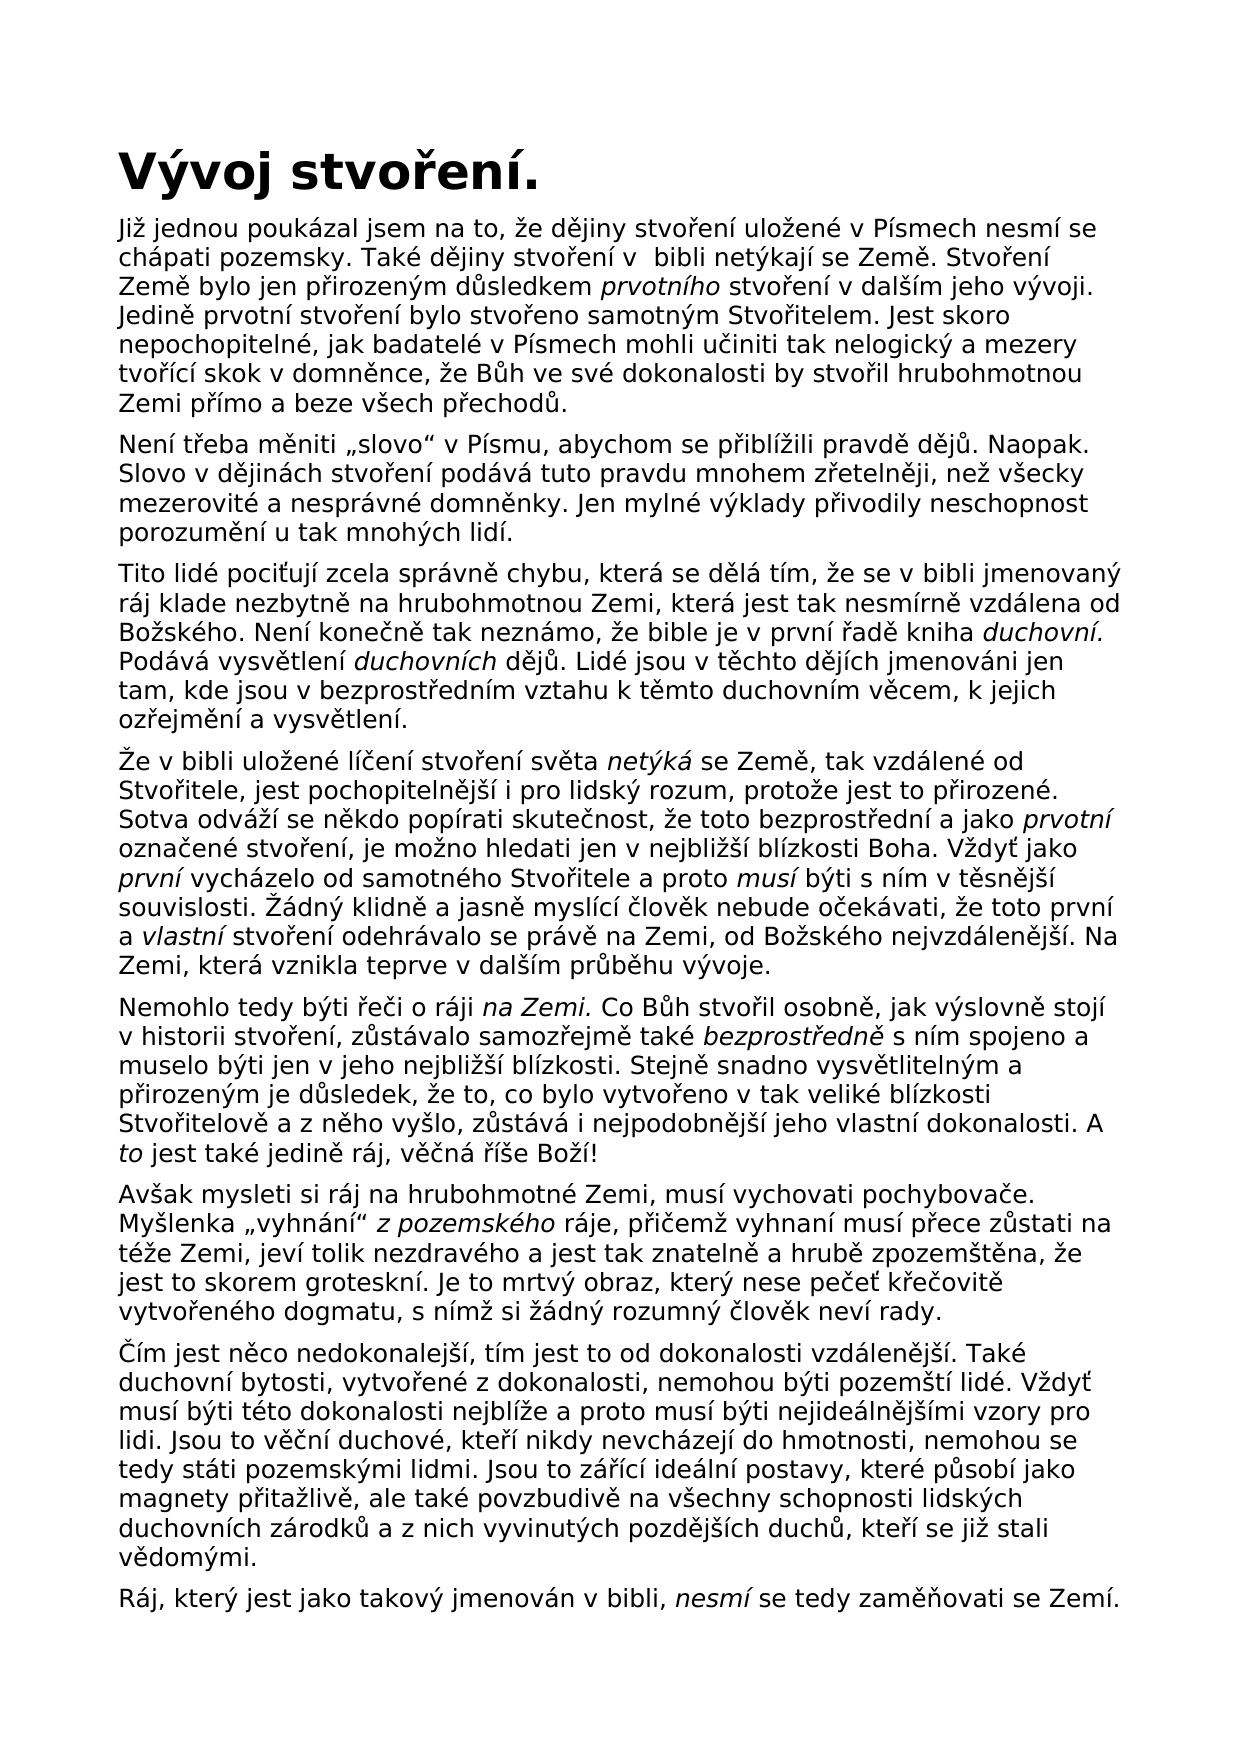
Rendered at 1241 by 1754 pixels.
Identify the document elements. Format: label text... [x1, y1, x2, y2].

subtitle Vývoj stvoření. [118, 143, 1122, 201]
text Tito lidé pociťují zcela správně chybu, která se dělá tím, že se v bibli jmenovaný ráj klade nezbytně na hrubohmotnou Zemi, která jest tak nesmírně vzdálena od Božského. Není konečně tak neznámo, že bible je v první řadě kniha duchovní. Podává vysvětlení duchovních dějů. Lidé jsou v těchto dějích jmenováni jen tam, kde jsou v bezprostředním vztahu k těmto duchovním věcem, k jejich ozřejmění a vysvětlení. [118, 560, 1122, 735]
text Nemohlo tedy býti řeči o ráji na Zemi. Co Bůh stvořil osobně, jak výslovně stojí v historii stvoření, zůstávalo samozřejmě také bezprostředně s ním spojeno a muselo býti jen v jeho nejbližší blízkosti. Stejně snadno vysvětlitelným a přirozeným je důsledek, že to, co bylo vytvořeno v tak veliké blízkosti Stvořitelově a z něho vyšlo, zůstává i nejpodobnější jeho vlastní dokonalosti. A to jest také jedině ráj, věčná říše Boží! [118, 993, 1122, 1168]
text Že v bibli uložené líčení stvoření světa netýká se Země, tak vzdálené od Stvořitele, jest pochopitelnější i pro lidský rozum, protože jest to přirozené. Sotva odváží se někdo popírati skutečnost, že toto bezprostřední a jako prvotní označené stvoření, je možno hledati jen v nejbližší blízkosti Boha. Vždyť jako první vycházelo od samotného Stvořitele a proto musí býti s ním v těsnější souvislosti. Žádný klidně a jasně myslící člověk nebude očekávati, že toto první a vlastní stvoření odehrávalo se právě na Zemi, od Božského nejvzdálenější. Na Zemi, která vznikla teprve v dalším průběhu vývoje. [118, 747, 1122, 981]
text Ráj, který jest jako takový jmenován v bibli, nesmí se tedy zaměňovati se Zemí. [118, 1585, 1122, 1614]
text Avšak mysleti si ráj na hrubohmotné Zemi, musí vychovati pochybovače. Myšlenka „vyhnání“ z pozemského ráje, přičemž vyhnaní musí přece zůstati na téže Zemi, jeví tolik nezdravého a jest tak znatelně a hrubě zpozemštěna, že jest to skorem groteskní. Je to mrtvý obraz, který nese pečeť křečovitě vytvořeného dogmatu, s nímž si žádný rozumný člověk neví rady. [118, 1181, 1122, 1326]
text Již jednou poukázal jsem na to, že dějiny stvoření uložené v Písmech nesmí se chápati pozemsky. Také dějiny stvoření v bibli netýkají se Země. Stvoření Země bylo jen přirozeným důsledkem prvotního stvoření v dalším jeho vývoji. Jedině prvotní stvoření bylo stvořeno samotným Stvořitelem. Jest skoro nepochopitelné, jak badatelé v Písmech mohli učiniti tak nelogický a mezery tvořící skok v domněnce, že Bůh ve své dokonalosti by stvořil hrubohmotnou Zemi přímo a beze všech přechodů. [118, 214, 1122, 418]
text Není třeba měniti „slovo“ v Písmu, abychom se přiblížili pravdě dějů. Naopak. Slovo v dějinách stvoření podává tuto pravdu mnohem zřetelněji, než všecky mezerovité a nesprávné domněnky. Jen mylné výklady přivodily neschopnost porozumění u tak mnohých lidí. [118, 431, 1122, 547]
text Čím jest něco nedokonalejší, tím jest to od dokonalosti vzdálenější. Také duchovní bytosti, vytvořené z dokonalosti, nemohou býti pozemští lidé. Vždyť musí býti této dokonalosti nejblíže a proto musí býti nejideálnějšími vzory pro lidi. Jsou to věční duchové, kteří nikdy nevcházejí do hmotnosti, nemohou se tedy státi pozemskými lidmi. Jsou to zářící ideální postavy, které působí jako magnety přitažlivě, ale také povzbudivě na všechny schopnosti lidských duchovních zárodků a z nich vyvinutých pozdějších duchů, kteří se již stali vědomými. [118, 1339, 1122, 1572]
